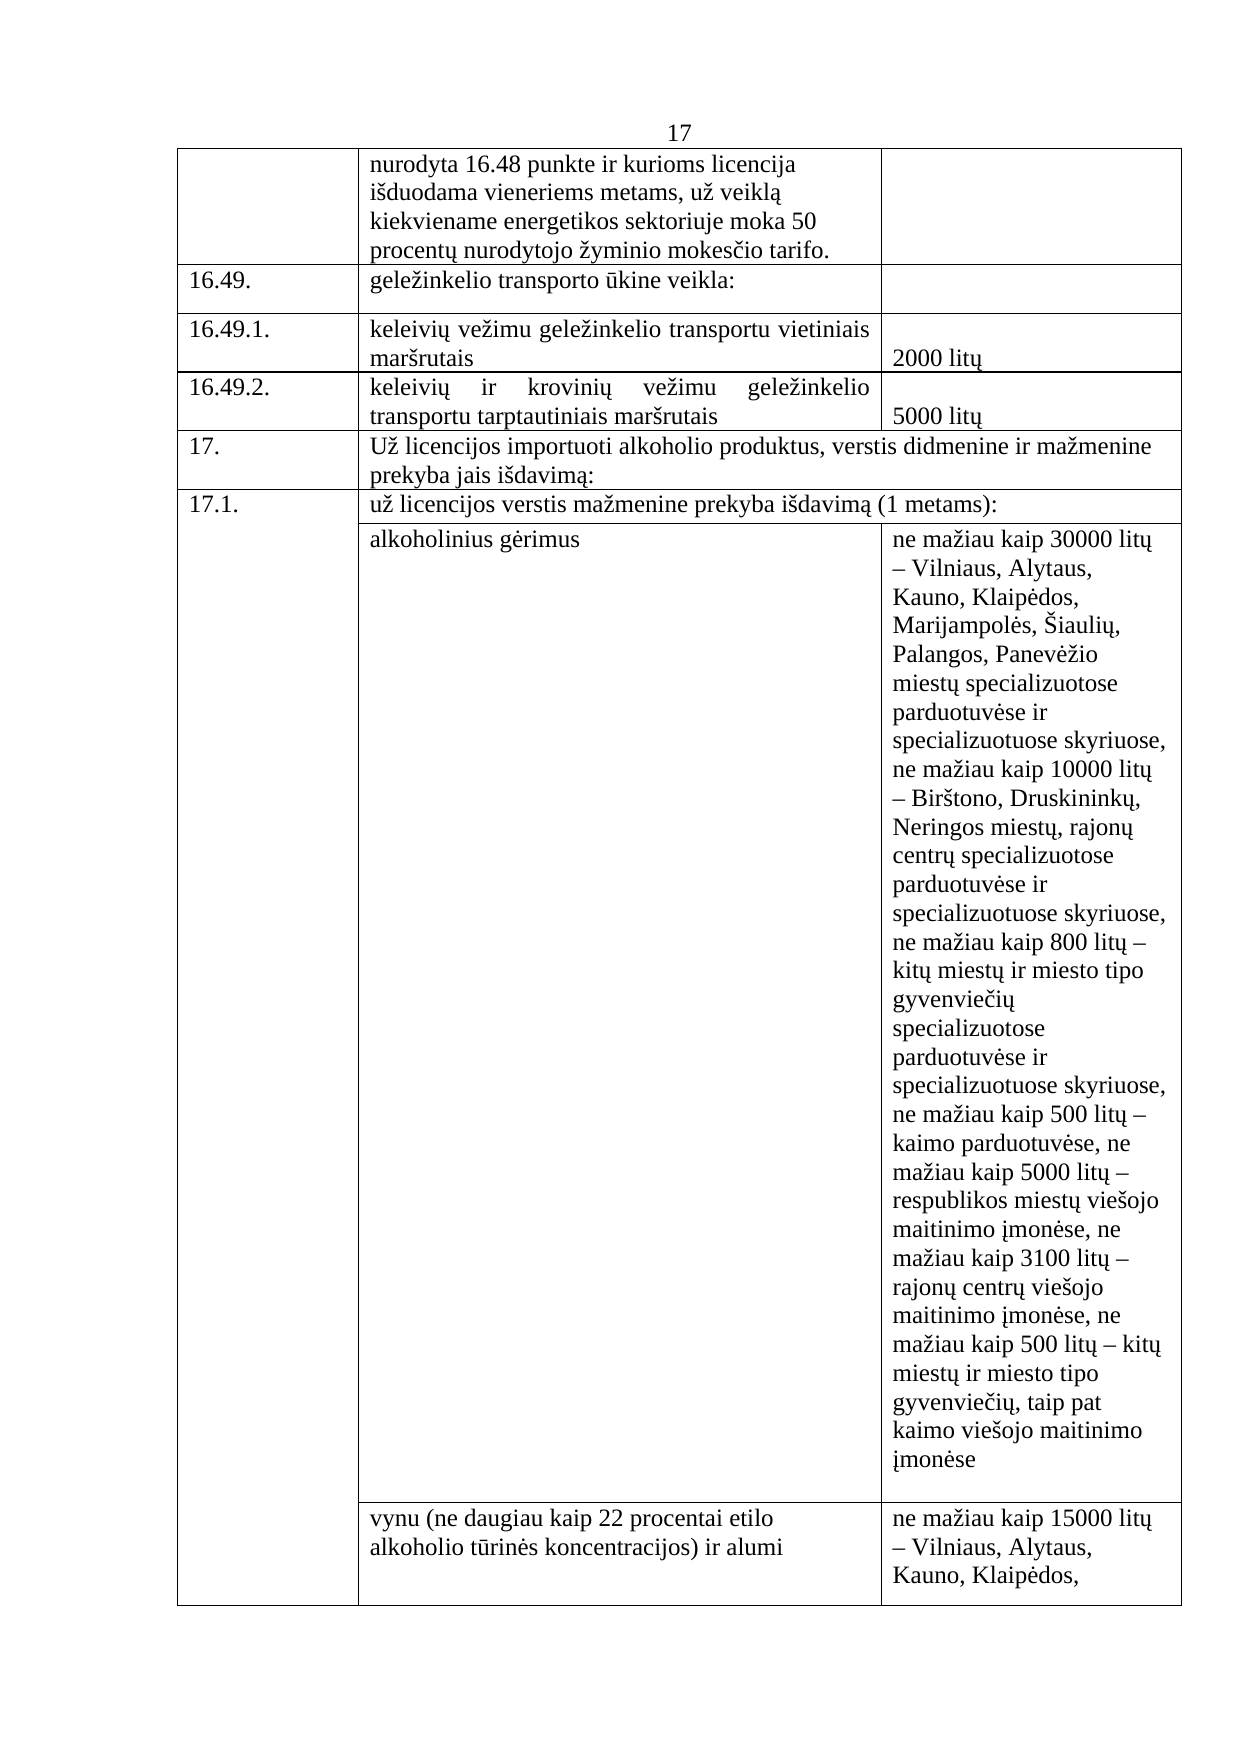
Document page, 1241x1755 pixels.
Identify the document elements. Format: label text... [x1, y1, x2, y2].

table_cell 16.49.2. [178, 373, 358, 430]
table_cell keleivių ir krovinių vežimu geležinkelio transportu tarptautiniais maršrutais [359, 373, 881, 430]
table_cell geležinkelio transporto ūkine veikla: [359, 265, 881, 313]
table_cell [882, 149, 1181, 264]
table_cell nurodyta 16.48 punkte ir kurioms licencija išduodama vieneriems metams, už veiklą kiekviename energetikos sektoriuje moka 50 procentų nurodytojo žyminio mokesčio tarifo. [359, 149, 881, 264]
table_cell 16.49.1. [178, 314, 358, 371]
table_cell keleivių vežimu geležinkelio transportu vietiniais maršrutais [359, 314, 881, 371]
table_cell už licencijos verstis mažmenine prekyba išdavimą (1 metams): [359, 490, 1181, 523]
table_cell vynu (ne daugiau kaip 22 procentai etilo alkoholio tūrinės koncentracijos) ir alumi [359, 1503, 881, 1605]
table_cell alkoholinius gėrimus [359, 524, 881, 1502]
table_cell [882, 265, 1181, 313]
table_cell 5000 litų [882, 373, 1181, 430]
table_cell [178, 149, 358, 264]
table_cell ne mažiau kaip 30000 litų – Vilniaus, Alytaus, Kauno, Klaipėdos, Marijampolės, Šiaulių, Palangos, Panevėžio miestų specializuotose parduotuvėse ir specializuotuose skyriuose, ne mažiau kaip 10000 litų – Birštono, Druskininkų, Neringos miestų, rajonų centrų specializuotose parduotuvėse ir specializuotuose skyriuose, ne mažiau kaip 800 litų – kitų miestų ir miesto tipo gyvenviečių specializuotose parduotuvėse ir specializuotuose skyriuose, ne mažiau kaip 500 litų – kaimo parduotuvėse, ne mažiau kaip 5000 litų – respublikos miestų viešojo maitinimo įmonėse, ne mažiau kaip 3100 litų – rajonų centrų viešojo maitinimo įmonėse, ne mažiau kaip 500 litų – kitų miestų ir miesto tipo gyvenviečių, taip pat kaimo viešojo maitinimo įmonėse [882, 524, 1181, 1502]
table_cell 2000 litų [882, 314, 1181, 371]
table_cell 17.1. [178, 490, 358, 1605]
table_cell Už licencijos importuoti alkoholio produktus, verstis didmenine ir mažmenine prekyba jais išdavimą: [359, 431, 1181, 488]
table_cell 16.49. [178, 265, 358, 313]
table_cell 17. [178, 431, 358, 488]
table_cell ne mažiau kaip 15000 litų – Vilniaus, Alytaus, Kauno, Klaipėdos, [882, 1503, 1181, 1605]
